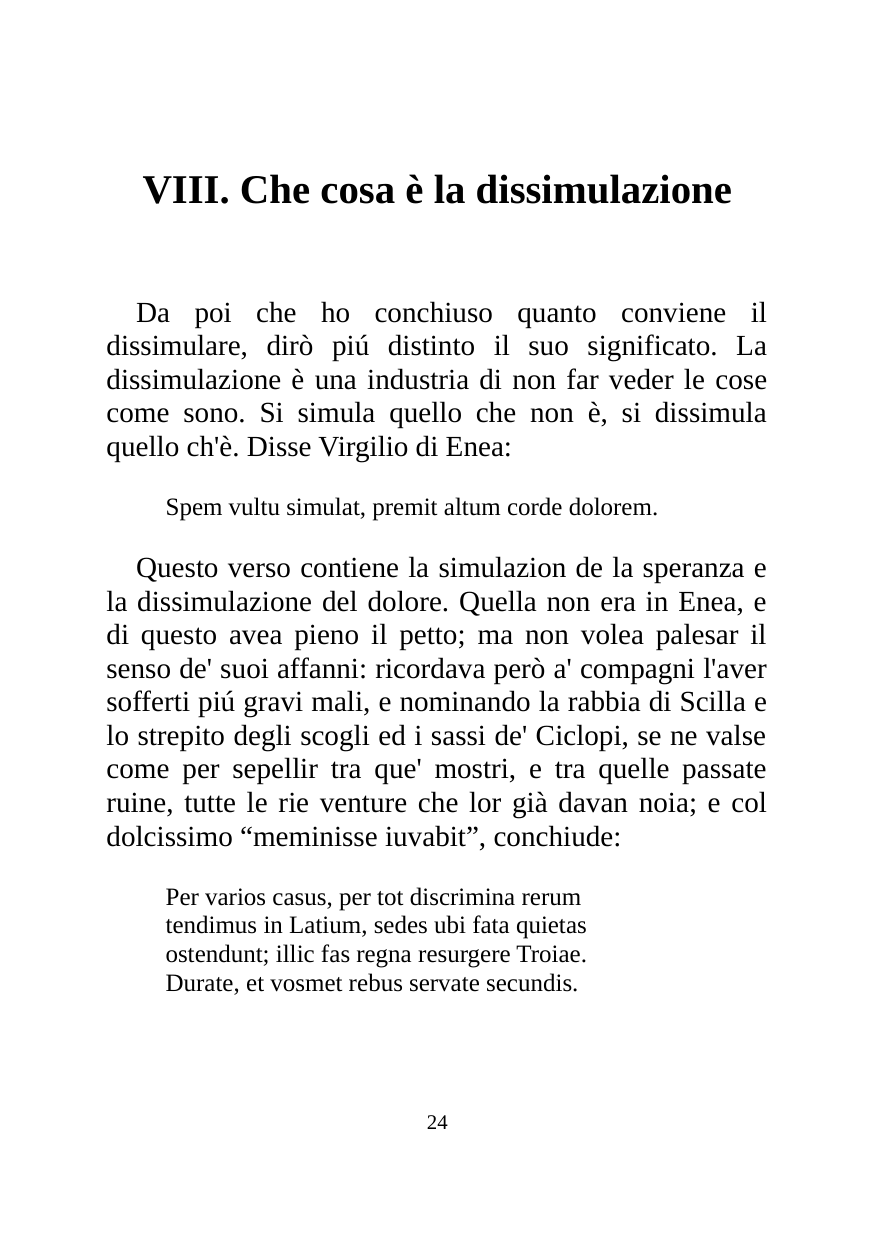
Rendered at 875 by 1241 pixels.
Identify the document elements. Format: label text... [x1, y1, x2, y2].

text Questo verso contiene la simulazion de la speranza e la dissimulazione del dolore. Quella non era in Enea, e di questo avea pieno il petto; ma non volea palesar il senso de' suoi affanni: ricordava però a' compagni l'aver sofferti piú gravi mali, e nominando la rabbia di Scilla e lo strepito degli scogli ed i sassi de' Ciclopi, se ne valse come per sepellir tra que' mostri, e tra quelle passate ruine, tutte le rie venture che lor già davan noia; e col dolcissimo “meminisse iuvabit”, conchiude: [106, 550, 768, 852]
text Per varios casus, per tot discrimina rerum tendimus in Latium, sedes ubi fata quietas ostendunt; illic fas regna resurgere Troiae. Durate, et vosmet rebus servate secundis. [165, 882, 768, 997]
text Da poi che ho conchiuso quanto conviene il dissimulare, dirò piú distinto il suo significato. La dissimulazione è una industria di non far veder le cose come sono. Si simula quello che non è, si dissimula quello ch'è. Disse Virgilio di Enea: [106, 295, 768, 463]
text Spem vultu simulat, premit altum corde dolorem. [165, 492, 768, 521]
subtitle VIII. Che cosa è la dissimulazione [106, 165, 768, 212]
